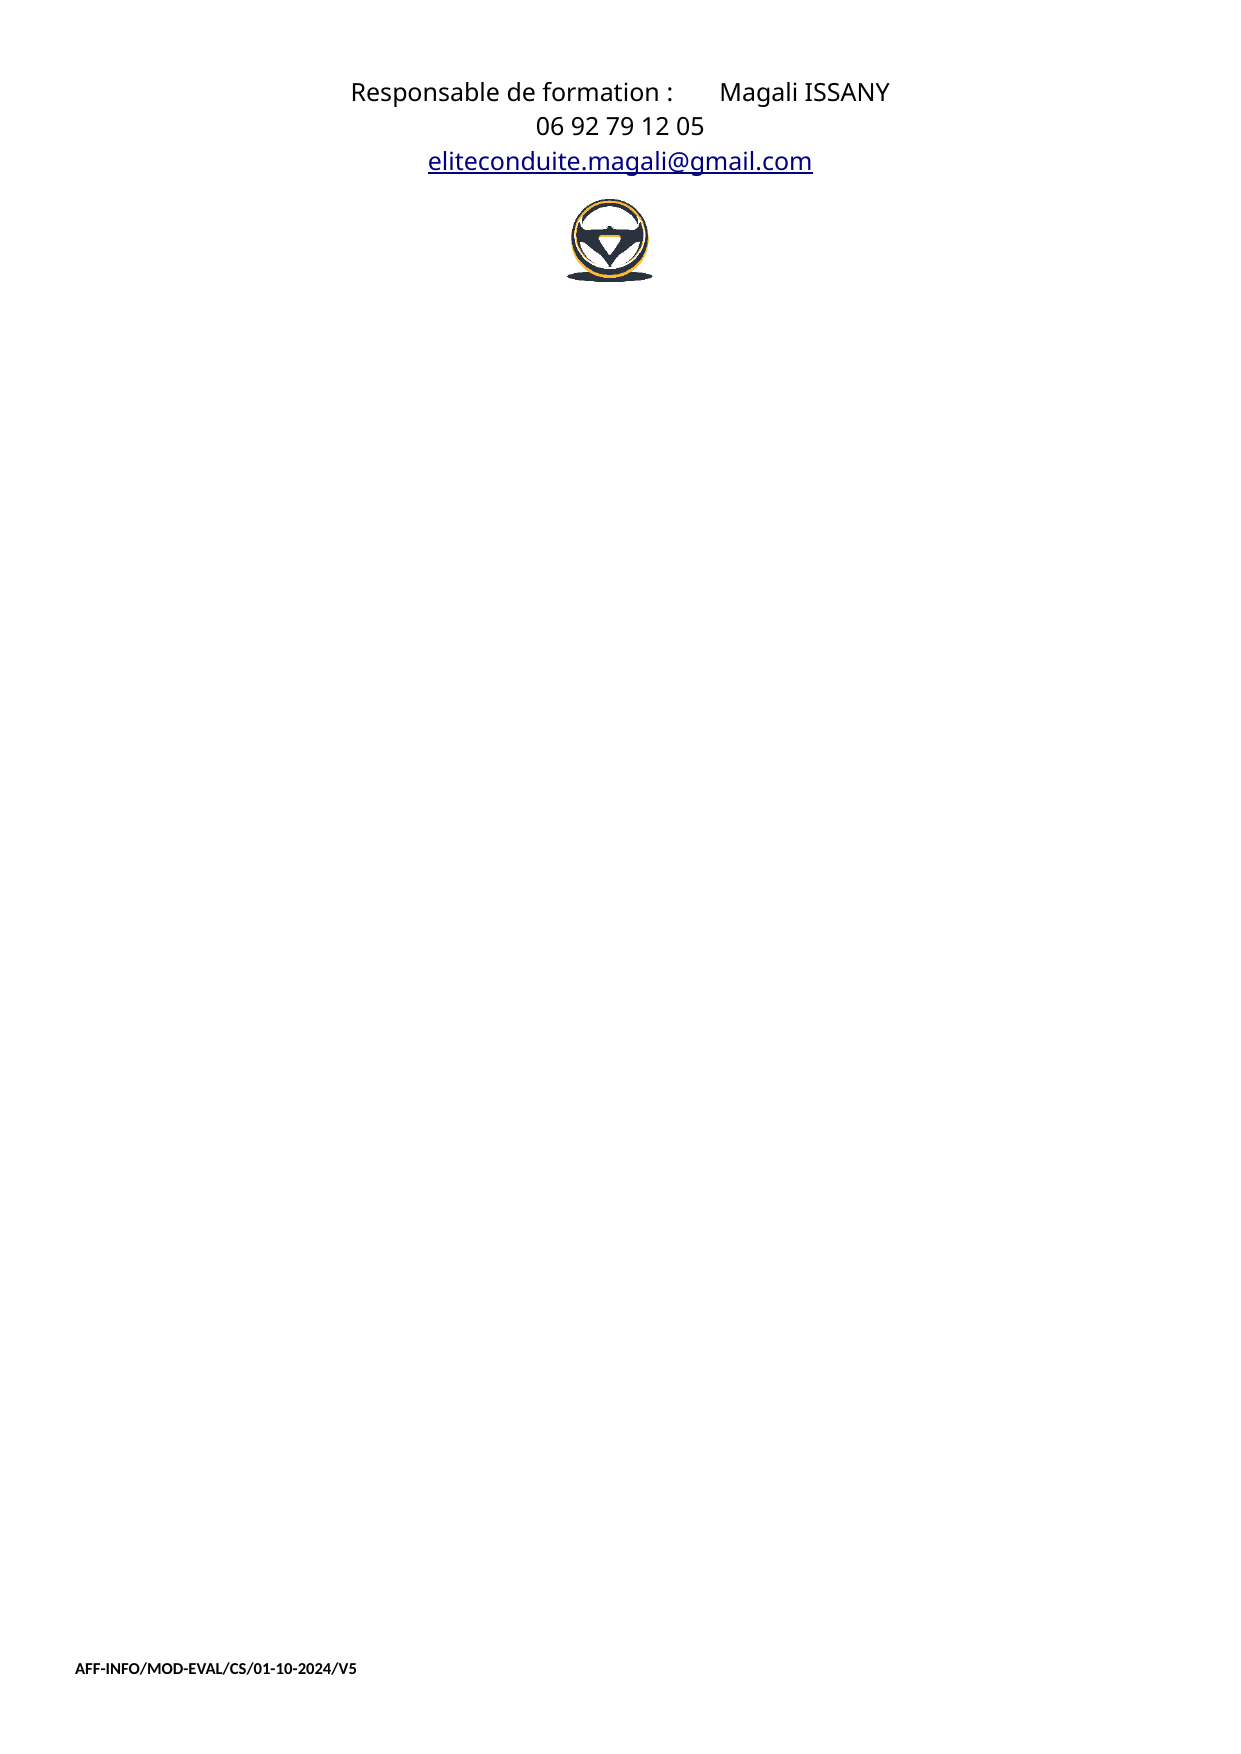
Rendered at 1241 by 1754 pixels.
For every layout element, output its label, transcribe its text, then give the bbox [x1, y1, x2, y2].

text eliteconduite.magali@gmail.com [75, 143, 1165, 177]
text 06 92 79 12 05 [75, 109, 1165, 143]
text Responsable de formation : Magali ISSANY [75, 75, 1165, 109]
